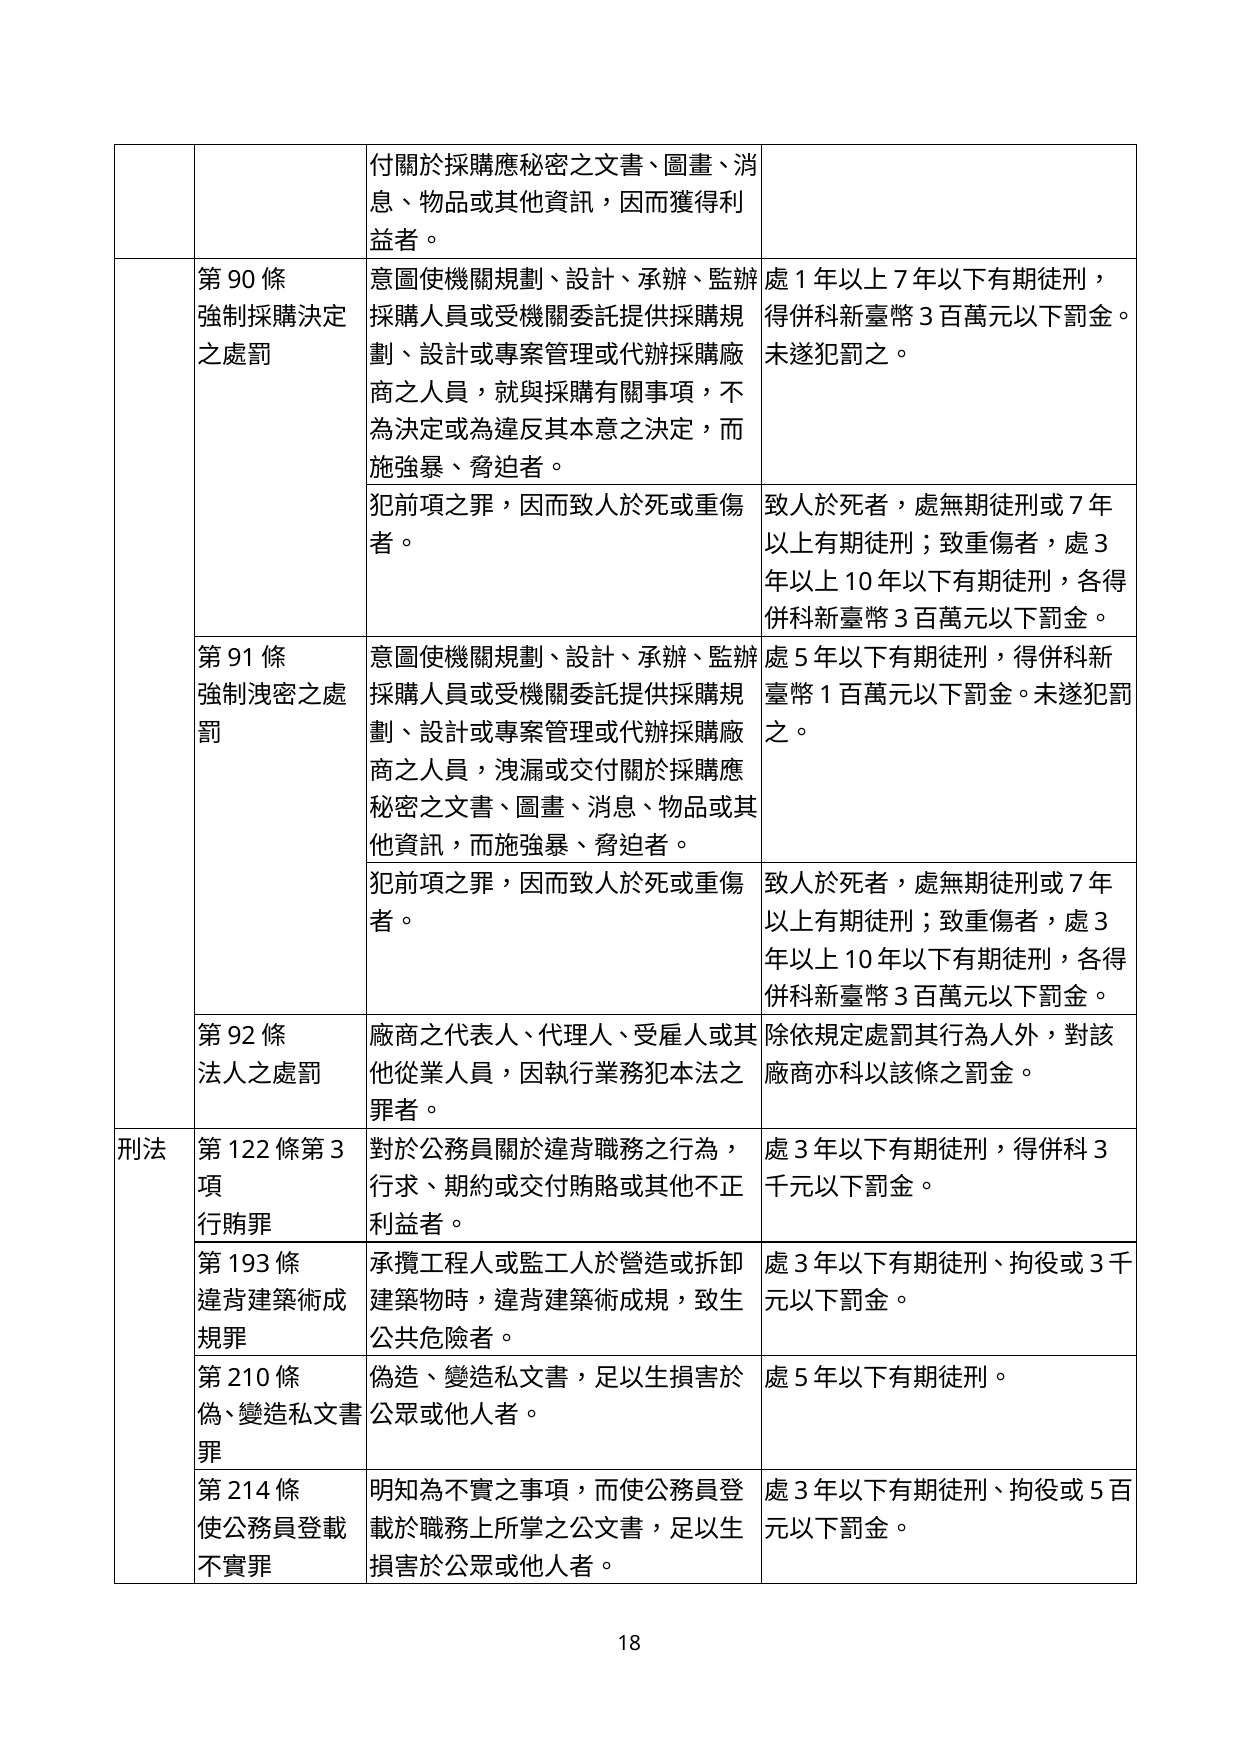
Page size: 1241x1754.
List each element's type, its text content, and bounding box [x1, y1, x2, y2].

table_cell 處5年以下有期徒刑，得併科新臺幣1百萬元以下罰金。未遂犯罰之。 [762, 637, 1136, 862]
table_cell [195, 145, 366, 257]
table_cell 犯前項之罪，因而致人於死或重傷者。 [367, 485, 761, 636]
table_cell 第91條 強制洩密之處罰 [195, 637, 366, 1014]
table_cell 第210條 偽、變造私文書罪 [195, 1356, 366, 1469]
table_cell 致人於死者，處無期徒刑或7年以上有期徒刑；致重傷者，處3年以上10年以下有期徒刑，各得併科新臺幣3百萬元以下罰金。 [762, 485, 1136, 636]
table_cell 第122條第3項 行賄罪 [195, 1129, 366, 1241]
table_cell [115, 145, 194, 257]
table_cell 第193條 違背建築術成規罪 [195, 1243, 366, 1355]
table_cell 對於公務員關於違背職務之行為，行求、期約或交付賄賂或其他不正利益者。 [367, 1129, 761, 1241]
table_cell 偽造、變造私文書，足以生損害於公眾或他人者。 [367, 1356, 761, 1469]
table_cell 明知為不實之事項，而使公務員登載於職務上所掌之公文書，足以生損害於公眾或他人者。 [367, 1470, 761, 1583]
table_cell 意圖使機關規劃、設計、承辦、監辦採購人員或受機關委託提供採購規劃、設計或專案管理或代辦採購廠商之人員，洩漏或交付關於採購應秘密之文書、圖畫、消息、物品或其他資訊，而施強暴、脅迫者。 [367, 637, 761, 862]
table_cell 處5年以下有期徒刑。 [762, 1356, 1136, 1469]
table_cell 犯前項之罪，因而致人於死或重傷者。 [367, 863, 761, 1014]
table_cell 第90條 強制採購決定之處罰 [195, 259, 366, 636]
table_cell 處3年以下有期徒刑、拘役或5百元以下罰金。 [762, 1470, 1136, 1583]
table_cell [762, 145, 1136, 257]
table_cell 承攬工程人或監工人於營造或拆卸建築物時，違背建築術成規，致生公共危險者。 [367, 1243, 761, 1355]
table_cell 處1年以上7年以下有期徒刑，得併科新臺幣3百萬元以下罰金。未遂犯罰之。 [762, 259, 1136, 484]
table_cell 刑法 [115, 1129, 194, 1583]
table_cell 處3年以下有期徒刑、拘役或3千元以下罰金。 [762, 1243, 1136, 1355]
table_cell 第92條 法人之處罰 [195, 1015, 366, 1128]
table_cell 致人於死者，處無期徒刑或7年以上有期徒刑；致重傷者，處3年以上10年以下有期徒刑，各得併科新臺幣3百萬元以下罰金。 [762, 863, 1136, 1014]
table_cell 第214條 使公務員登載不實罪 [195, 1470, 366, 1583]
table_cell 意圖使機關規劃、設計、承辦、監辦採購人員或受機關委託提供採購規劃、設計或專案管理或代辦採購廠商之人員，就與採購有關事項，不為決定或為違反其本意之決定，而施強暴、脅迫者。 [367, 259, 761, 484]
table_cell 付關於採購應秘密之文書、圖畫、消息、物品或其他資訊，因而獲得利益者。 [367, 145, 761, 257]
table_cell [115, 259, 194, 1128]
table_cell 廠商之代表人、代理人、受雇人或其他從業人員，因執行業務犯本法之罪者。 [367, 1015, 761, 1128]
table_cell 除依規定處罰其行為人外，對該廠商亦科以該條之罰金。 [762, 1015, 1136, 1128]
table_cell 處3年以下有期徒刑，得併科3千元以下罰金。 [762, 1129, 1136, 1241]
